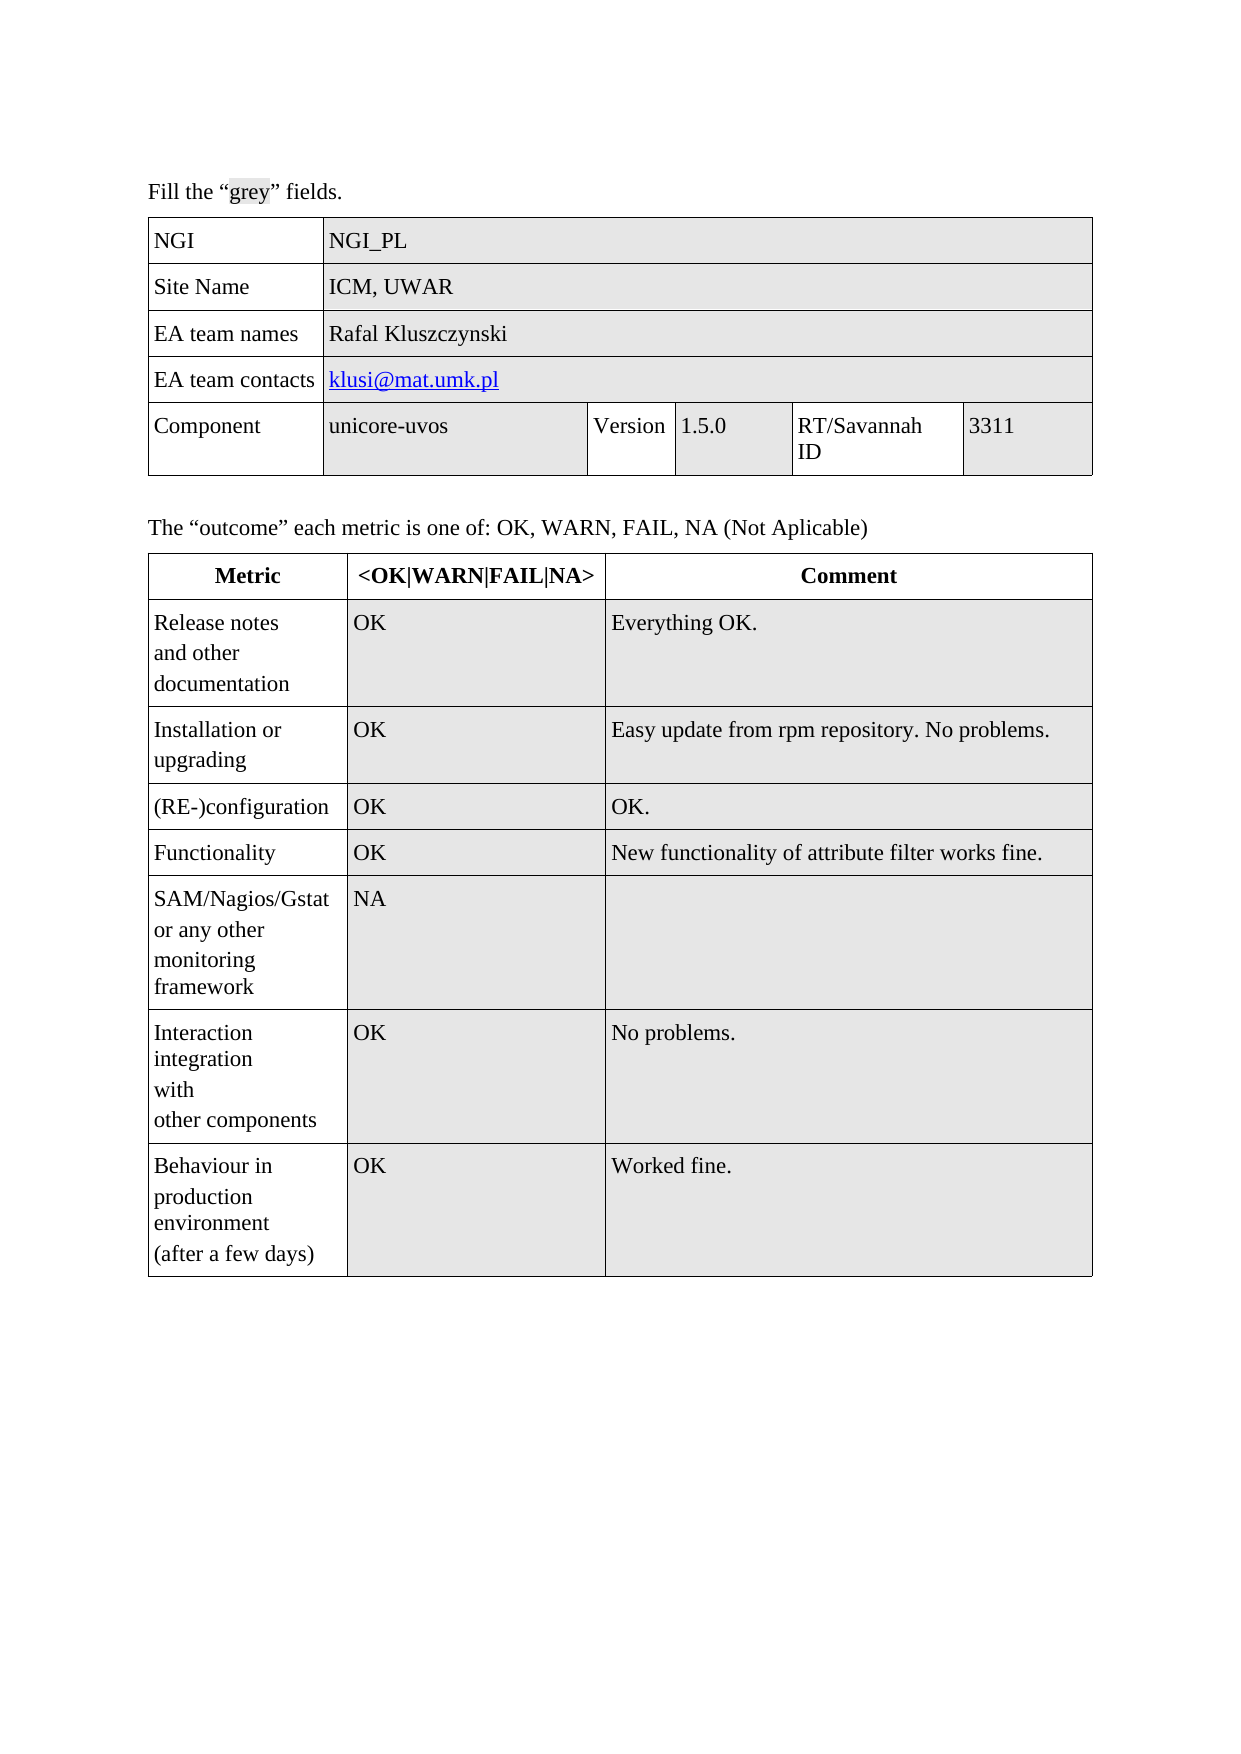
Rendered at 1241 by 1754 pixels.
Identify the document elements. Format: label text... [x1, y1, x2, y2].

table_cell Component [149, 403, 323, 475]
table_cell 3311 [964, 403, 1092, 475]
table_cell OK [348, 830, 605, 875]
table_cell (RE-)configuration [149, 784, 347, 829]
table_cell Functionality [149, 830, 347, 875]
table_cell OK [348, 707, 605, 783]
text The “outcome” each metric is one of: OK, WARN, FAIL, NA (Not Aplicable) [148, 514, 1092, 540]
table_cell OK [348, 1144, 605, 1276]
text Fill the “grey” fields. [148, 178, 1092, 204]
table_cell EA team contacts [149, 357, 323, 402]
table_cell Behaviour in production environment (after a few days) [149, 1144, 347, 1276]
table_cell NA [348, 876, 605, 1009]
table_cell OK. [606, 784, 1092, 829]
table_cell EA team names [149, 311, 323, 356]
table_cell OK [348, 600, 605, 706]
table_cell Release notes and other documentation [149, 600, 347, 706]
table_cell Interaction integration with other components [149, 1010, 347, 1143]
table_cell OK [348, 784, 605, 829]
table_cell Installation or upgrading [149, 707, 347, 783]
table_header Metric [149, 554, 347, 599]
table_cell Version [588, 403, 675, 475]
table_cell Easy update from rpm repository. No problems. [606, 707, 1092, 783]
table_cell SAM/Nagios/Gstat or any other monitoring framework [149, 876, 347, 1009]
table_cell 1.5.0 [676, 403, 792, 475]
table_header NGI [149, 218, 323, 263]
table_cell Worked fine. [606, 1144, 1092, 1276]
table_cell Rafal Kluszczynski [324, 311, 1092, 356]
table_cell RT/Savannah ID [793, 403, 963, 475]
table_cell OK [348, 1010, 605, 1143]
table_cell Site Name [149, 264, 323, 309]
table_cell klusi@mat.umk.pl [324, 357, 1092, 402]
table_cell ICM, UWAR [324, 264, 1092, 309]
table_cell No problems. [606, 1010, 1092, 1143]
table_header <OK|WARN|FAIL|NA> [348, 554, 605, 599]
table_cell unicore-uvos [324, 403, 587, 475]
table_cell New functionality of attribute filter works fine. [606, 830, 1092, 875]
table_cell Everything OK. [606, 600, 1092, 706]
table_header Comment [606, 554, 1092, 599]
table_header NGI_PL [324, 218, 1092, 263]
table_cell [606, 876, 1092, 1009]
